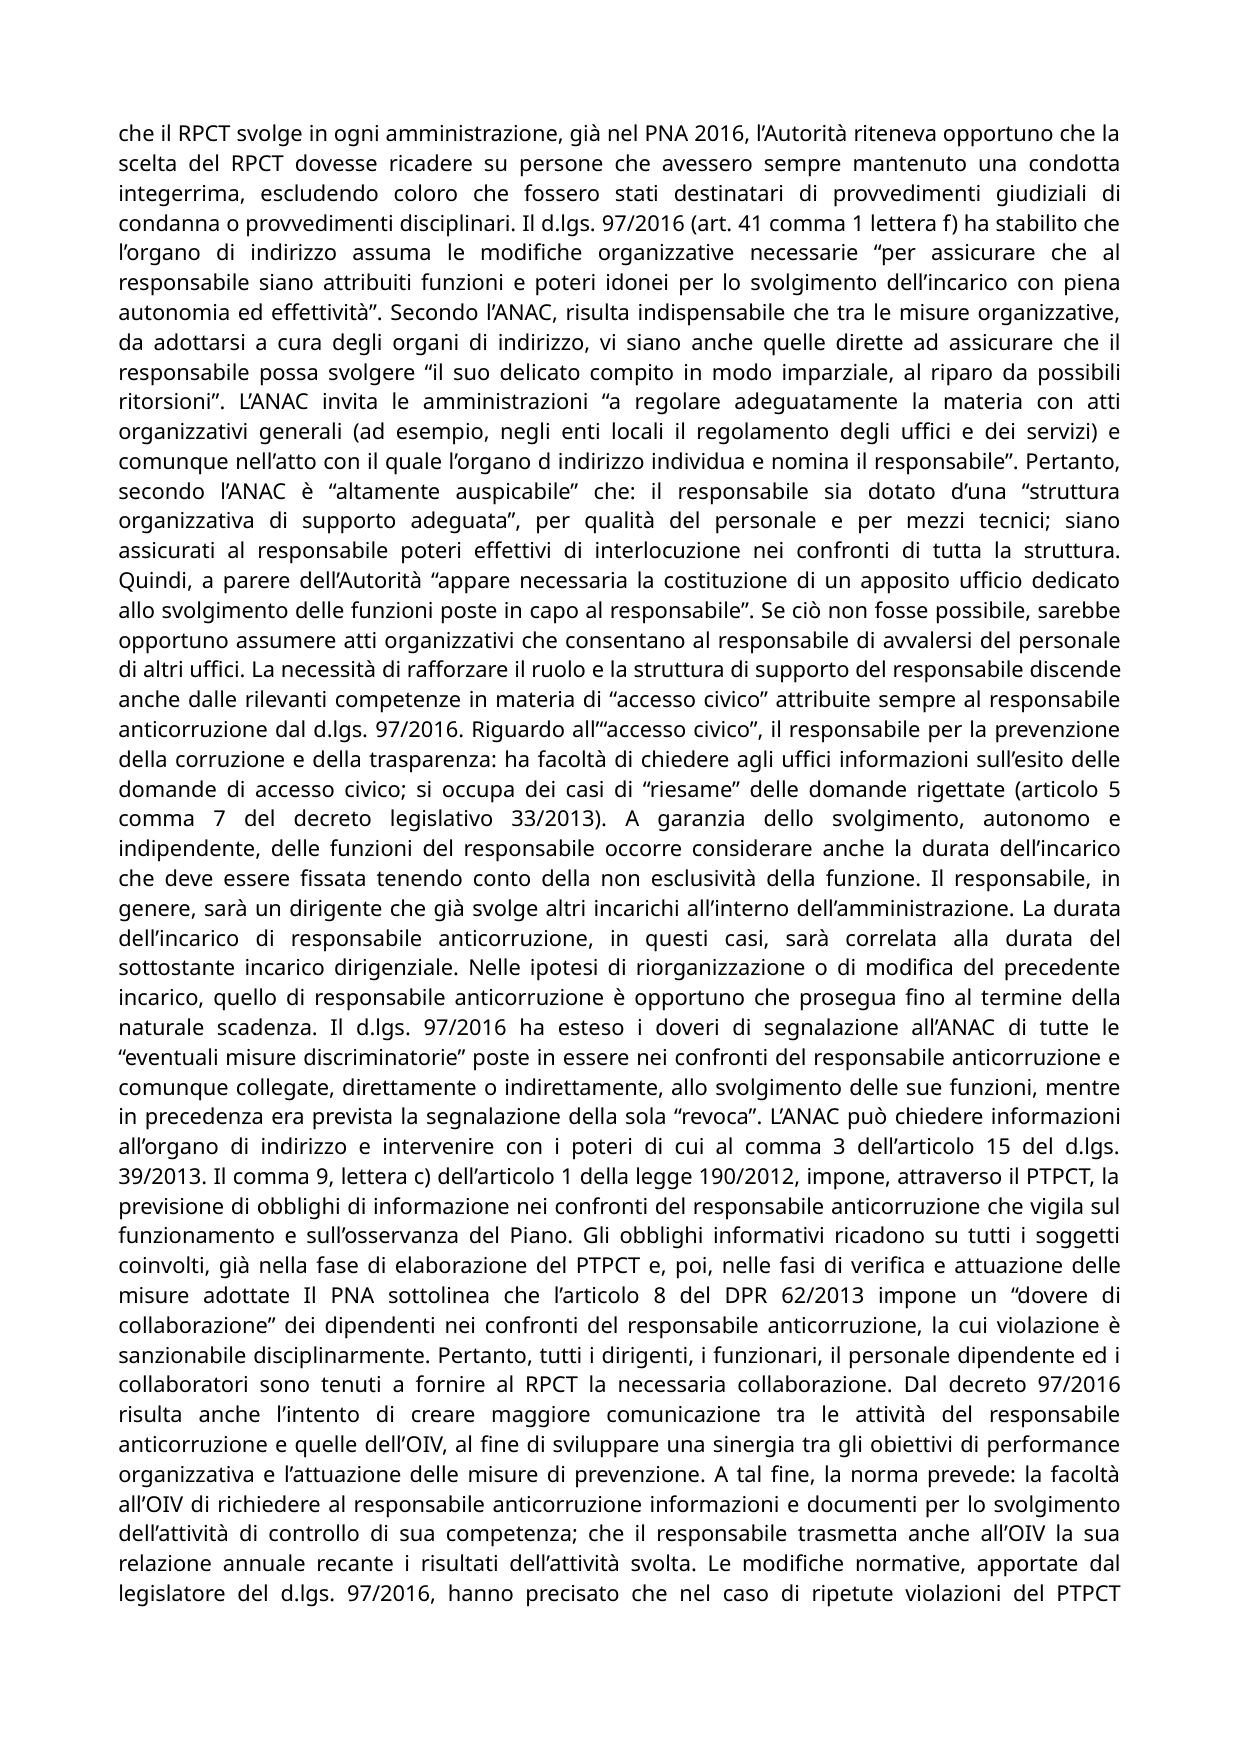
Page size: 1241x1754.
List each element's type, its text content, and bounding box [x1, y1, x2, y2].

text che il RPCT svolge in ogni amministrazione, già nel PNA 2016, l’Autorità riteneva opportuno che la scelta del RPCT dovesse ricadere su persone che avessero sempre mantenuto una condotta integerrima, escludendo coloro che fossero stati destinatari di provvedimenti giudiziali di condanna o provvedimenti disciplinari. Il d.lgs. 97/2016 (art. 41 comma 1 lettera f) ha stabilito che l’organo di indirizzo assuma le modifiche organizzative necessarie “per assicurare che al responsabile siano attribuiti funzioni e poteri idonei per lo svolgimento dell’incarico con piena autonomia ed effettività”. Secondo l’ANAC, risulta indispensabile che tra le misure organizzative, da adottarsi a cura degli organi di indirizzo, vi siano anche quelle dirette ad assicurare che il responsabile possa svolgere “il suo delicato compito in modo imparziale, al riparo da possibili ritorsioni”. L’ANAC invita le amministrazioni “a regolare adeguatamente la materia con atti organizzativi generali (ad esempio, negli enti locali il regolamento degli uffici e dei servizi) e comunque nell’atto con il quale l’organo d indirizzo individua e nomina il responsabile”. Pertanto, secondo l’ANAC è “altamente auspicabile” che: il responsabile sia dotato d’una “struttura organizzativa di supporto adeguata”, per qualità del personale e per mezzi tecnici; siano assicurati al responsabile poteri effettivi di interlocuzione nei confronti di tutta la struttura. Quindi, a parere dell’Autorità “appare necessaria la costituzione di un apposito ufficio dedicato allo svolgimento delle funzioni poste in capo al responsabile”. Se ciò non fosse possibile, sarebbe opportuno assumere atti organizzativi che consentano al responsabile di avvalersi del personale di altri uffici. La necessità di rafforzare il ruolo e la struttura di supporto del responsabile discende anche dalle rilevanti competenze in materia di “accesso civico” attribuite sempre al responsabile anticorruzione dal d.lgs. 97/2016. Riguardo all’“accesso civico”, il responsabile per la prevenzione della corruzione e della trasparenza: ha facoltà di chiedere agli uffici informazioni sull’esito delle domande di accesso civico; si occupa dei casi di “riesame” delle domande rigettate (articolo 5 comma 7 del decreto legislativo 33/2013). A garanzia dello svolgimento, autonomo e indipendente, delle funzioni del responsabile occorre considerare anche la durata dell’incarico che deve essere fissata tenendo conto della non esclusività della funzione. Il responsabile, in genere, sarà un dirigente che già svolge altri incarichi all’interno dell’amministrazione. La durata dell’incarico di responsabile anticorruzione, in questi casi, sarà correlata alla durata del sottostante incarico dirigenziale. Nelle ipotesi di riorganizzazione o di modifica del precedente incarico, quello di responsabile anticorruzione è opportuno che prosegua fino al termine della naturale scadenza. Il d.lgs. 97/2016 ha esteso i doveri di segnalazione all’ANAC di tutte le “eventuali misure discriminatorie” poste in essere nei confronti del responsabile anticorruzione e comunque collegate, direttamente o indirettamente, allo svolgimento delle sue funzioni, mentre in precedenza era prevista la segnalazione della sola “revoca”. L’ANAC può chiedere informazioni all’organo di indirizzo e intervenire con i poteri di cui al comma 3 dell’articolo 15 del d.lgs. 39/2013. Il comma 9, lettera c) dell’articolo 1 della legge 190/2012, impone, attraverso il PTPCT, la previsione di obblighi di informazione nei confronti del responsabile anticorruzione che vigila sul funzionamento e sull’osservanza del Piano. Gli obblighi informativi ricadono su tutti i soggetti coinvolti, già nella fase di elaborazione del PTPCT e, poi, nelle fasi di verifica e attuazione delle misure adottate Il PNA sottolinea che l’articolo 8 del DPR 62/2013 impone un “dovere di collaborazione” dei dipendenti nei confronti del responsabile anticorruzione, la cui violazione è sanzionabile disciplinarmente. Pertanto, tutti i dirigenti, i funzionari, il personale dipendente ed i collaboratori sono tenuti a fornire al RPCT la necessaria collaborazione. Dal decreto 97/2016 risulta anche l’intento di creare maggiore comunicazione tra le attività del responsabile anticorruzione e quelle dell’OIV, al fine di sviluppare una sinergia tra gli obiettivi di performance organizzativa e l’attuazione delle misure di prevenzione. A tal fine, la norma prevede: la facoltà all’OIV di richiedere al responsabile anticorruzione informazioni e documenti per lo svolgimento dell’attività di controllo di sua competenza; che il responsabile trasmetta anche all’OIV la sua relazione annuale recante i risultati dell’attività svolta. Le modifiche normative, apportate dal legislatore del d.lgs. 97/2016, hanno precisato che nel caso di ripetute violazioni del PTPCT [118, 118, 1122, 1608]
